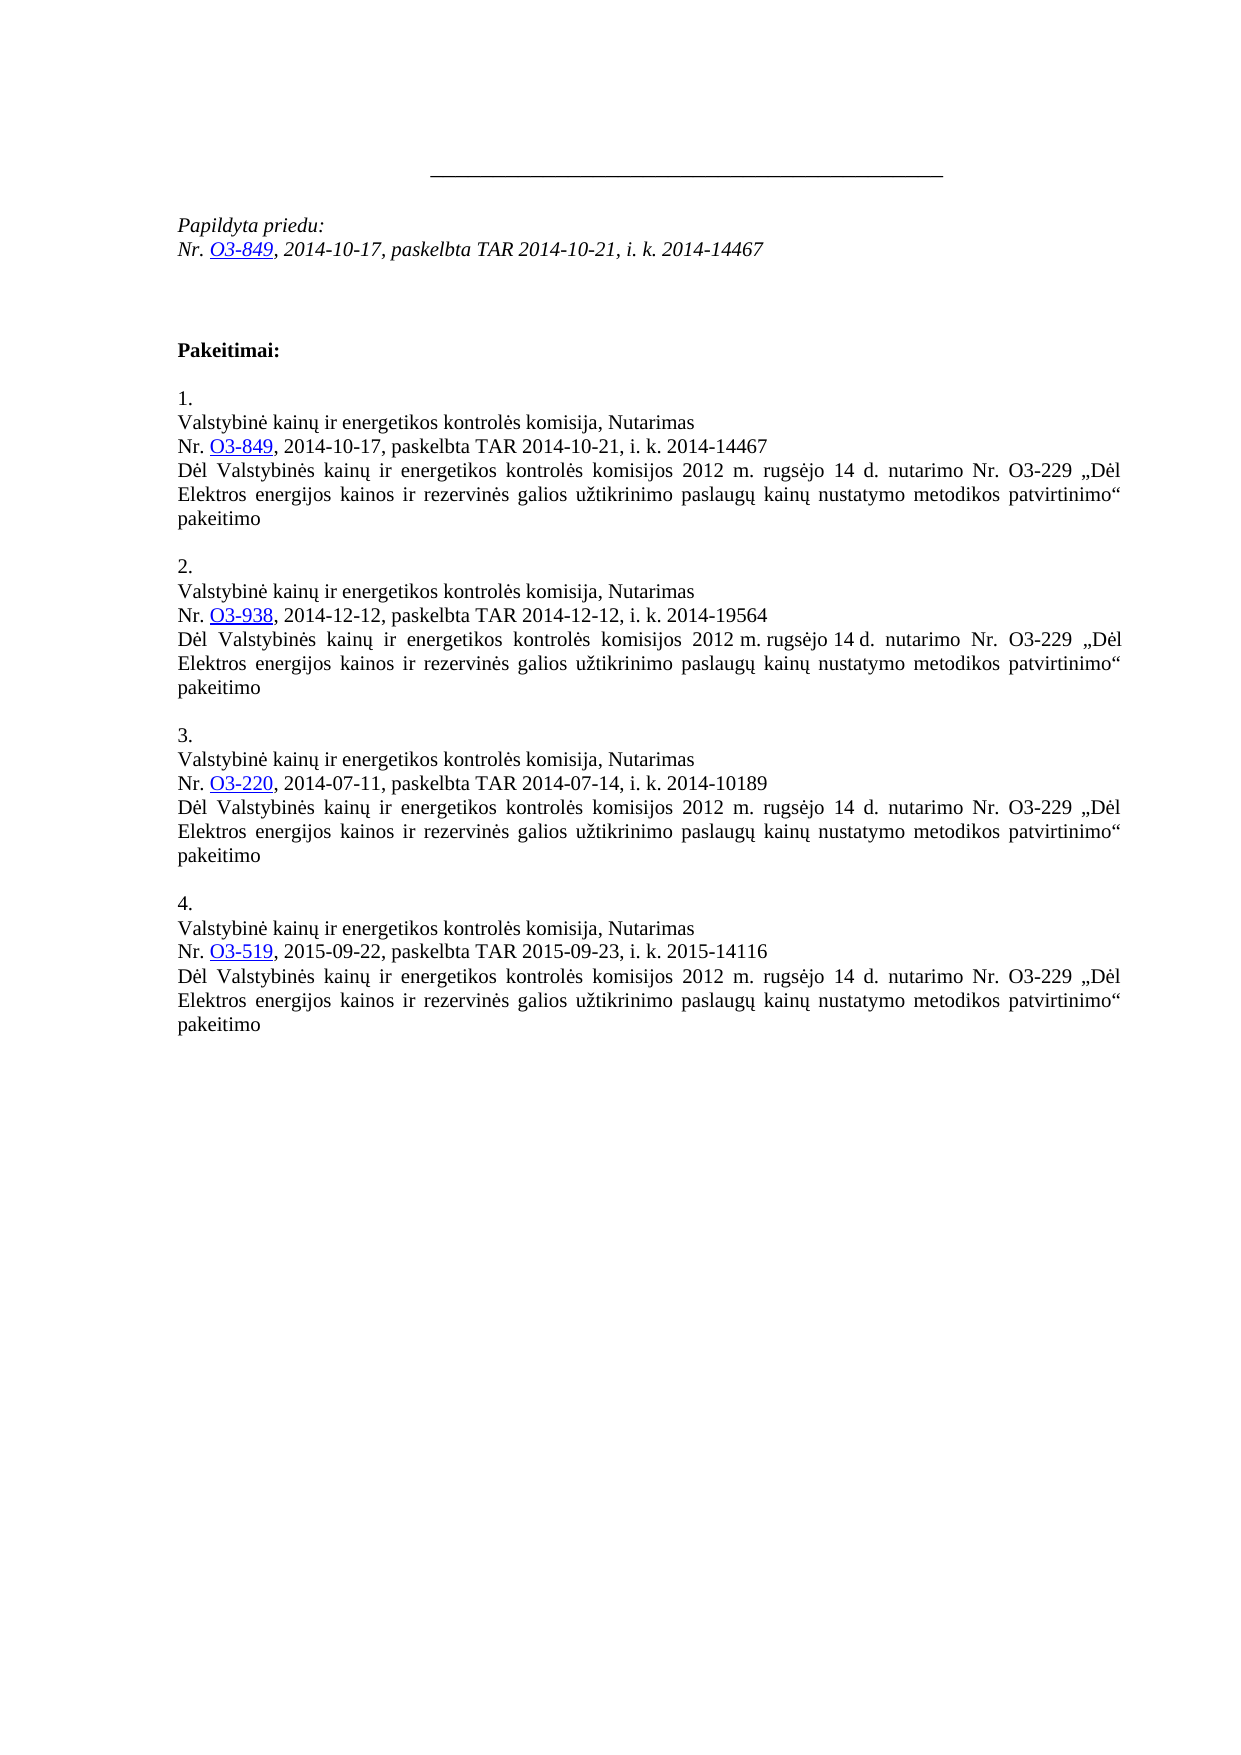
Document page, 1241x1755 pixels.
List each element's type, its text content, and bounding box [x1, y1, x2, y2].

text Dėl Valstybinės kainų ir energetikos kontrolės komisijos 2012 m. rugsėjo 14 d. nutarimo Nr. O3-229 „Dėl Elektros energijos kainos ir rezervinės galios užtikrinimo paslaugų kainų nustatymo metodikos patvirtinimo“ pakeitimo [177, 627, 1122, 699]
text Nr. O3-849, 2014-10-17, paskelbta TAR 2014-10-21, i. k. 2014-14467 [177, 434, 1122, 458]
text Dėl Valstybinės kainų ir energetikos kontrolės komisijos 2012 m. rugsėjo 14 d. nutarimo Nr. O3-229 „Dėl Elektros energijos kainos ir rezervinės galios užtikrinimo paslaugų kainų nustatymo metodikos patvirtinimo“ pakeitimo [177, 458, 1122, 530]
text 3. [177, 723, 1122, 747]
text 4. [177, 891, 1122, 915]
text Valstybinė kainų ir energetikos kontrolės komisija, Nutarimas [177, 410, 1122, 434]
text _________________________________________ [251, 151, 1122, 180]
text Nr. O3-938, 2014-12-12, paskelbta TAR 2014-12-12, i. k. 2014-19564 [177, 603, 1122, 627]
text Pakeitimai: [177, 338, 1122, 362]
text Dėl Valstybinės kainų ir energetikos kontrolės komisijos 2012 m. rugsėjo 14 d. nutarimo Nr. O3-229 „Dėl Elektros energijos kainos ir rezervinės galios užtikrinimo paslaugų kainų nustatymo metodikos patvirtinimo“ pakeitimo [177, 963, 1122, 1036]
text Nr. O3-849, 2014-10-17, paskelbta TAR 2014-10-21, i. k. 2014-14467 [177, 237, 1122, 261]
text Valstybinė kainų ir energetikos kontrolės komisija, Nutarimas [177, 915, 1122, 939]
text Valstybinė kainų ir energetikos kontrolės komisija, Nutarimas [177, 747, 1122, 771]
text Dėl Valstybinės kainų ir energetikos kontrolės komisijos 2012 m. rugsėjo 14 d. nutarimo Nr. O3-229 „Dėl Elektros energijos kainos ir rezervinės galios užtikrinimo paslaugų kainų nustatymo metodikos patvirtinimo“ pakeitimo [177, 795, 1122, 867]
text Nr. O3-519, 2015-09-22, paskelbta TAR 2015-09-23, i. k. 2015-14116 [177, 939, 1122, 963]
text 1. [177, 386, 1122, 410]
text Nr. O3-220, 2014-07-11, paskelbta TAR 2014-07-14, i. k. 2014-10189 [177, 771, 1122, 795]
text Valstybinė kainų ir energetikos kontrolės komisija, Nutarimas [177, 578, 1122, 603]
text 2. [177, 554, 1122, 578]
text Papildyta priedu: [177, 213, 1122, 237]
